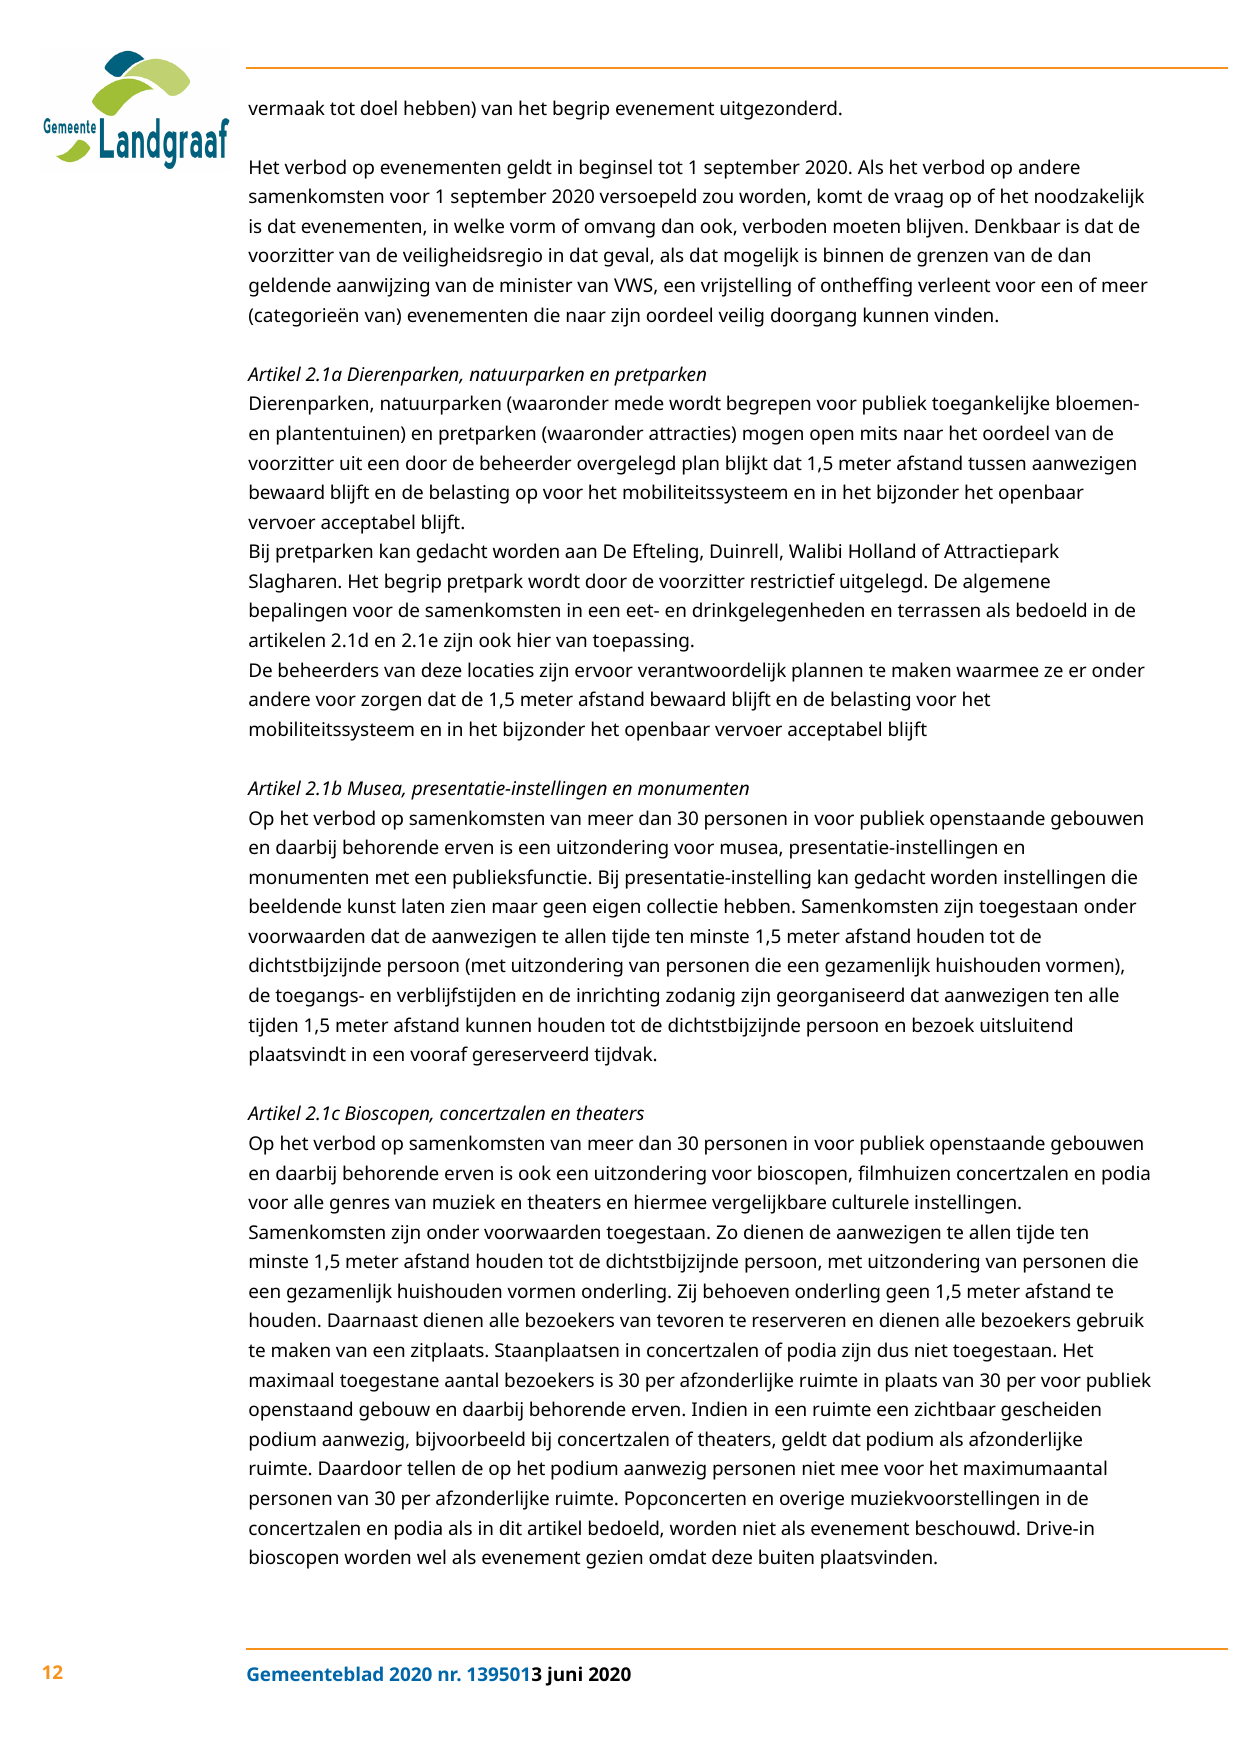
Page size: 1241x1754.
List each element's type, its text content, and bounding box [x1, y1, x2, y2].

text vermaak tot doel hebben) van het begrip evenement uitgezonderd. [248, 95, 1152, 121]
text Op het verbod op samenkomsten van meer dan 30 personen in voor publiek openstaande gebouwen en daarbij behorende erven is een uitzondering voor musea, presentatie-instellingen en monumenten met een publieksfunctie. Bij presentatie-instelling kan gedacht worden instellingen die beeldende kunst laten zien maar geen eigen collectie hebben. Samenkomsten zijn toegestaan onder voorwaarden dat de aanwezigen te allen tijde ten minste 1,5 meter afstand houden tot de dichtstbijzijnde persoon (met uitzondering van personen die een gezamenlijk huishouden vormen), de toegangs- en verblijfstijden en de inrichting zodanig zijn georganiseerd dat aanwezigen ten alle tijden 1,5 meter afstand kunnen houden tot de dichtstbijzijnde persoon en bezoek uitsluitend plaatsvindt in een vooraf gereserveerd tijdvak. [248, 805, 1152, 1067]
text Bij pretparken kan gedacht worden aan De Efteling, Duinrell, Walibi Holland of Attractiepark Slagharen. Het begrip pretpark wordt door de voorzitter restrictief uitgelegd. De algemene bepalingen voor de samenkomsten in een eet- en drinkgelegenheden en terrassen als bedoeld in de artikelen 2.1d en 2.1e zijn ook hier van toepassing. [248, 538, 1152, 653]
text Dierenparken, natuurparken (waaronder mede wordt begrepen voor publiek toegankelijke bloemen- en plantentuinen) en pretparken (waaronder attracties) mogen open mits naar het oordeel van de voorzitter uit een door de beheerder overgelegd plan blijkt dat 1,5 meter afstand tussen aanwezigen bewaard blijft en de belasting op voor het mobiliteitssysteem en in het bijzonder het openbaar vervoer acceptabel blijft. [248, 391, 1152, 535]
text Artikel 2.1a Dierenparken, natuurparken en pretparken [248, 361, 1152, 387]
text De beheerders van deze locaties zijn ervoor verantwoordelijk plannen te maken waarmee ze er onder andere voor zorgen dat de 1,5 meter afstand bewaard blijft en de belasting voor het mobiliteitssysteem en in het bijzonder het openbaar vervoer acceptabel blijft [248, 657, 1152, 742]
text Artikel 2.1b Musea, presentatie-instellingen en monumenten [248, 775, 1152, 801]
picture [41, 47, 231, 172]
text Artikel 2.1c Bioscopen, concertzalen en theaters [248, 1101, 1152, 1126]
text Het verbod op evenementen geldt in beginsel tot 1 september 2020. Als het verbod op andere samenkomsten voor 1 september 2020 versoepeld zou worden, komt de vraag op of het noodzakelijk is dat evenementen, in welke vorm of omvang dan ook, verboden moeten blijven. Denkbaar is dat de voorzitter van de veiligheidsregio in dat geval, als dat mogelijk is binnen de grenzen van de dan geldende aanwijzing van de minister van VWS, een vrijstelling of ontheffing verleent voor een of meer (categorieën van) evenementen die naar zijn oordeel veilig doorgang kunnen vinden. [248, 154, 1152, 328]
text Op het verbod op samenkomsten van meer dan 30 personen in voor publiek openstaande gebouwen en daarbij behorende erven is ook een uitzondering voor bioscopen, filmhuizen concertzalen en podia voor alle genres van muziek en theaters en hiermee vergelijkbare culturele instellingen. Samenkomsten zijn onder voorwaarden toegestaan. Zo dienen de aanwezigen te allen tijde ten minste 1,5 meter afstand houden tot de dichtstbijzijnde persoon, met uitzondering van personen die een gezamenlijk huishouden vormen onderling. Zij behoeven onderling geen 1,5 meter afstand te houden. Daarnaast dienen alle bezoekers van tevoren te reserveren en dienen alle bezoekers gebruik te maken van een zitplaats. Staanplaatsen in concertzalen of podia zijn dus niet toegestaan. Het maximaal toegestane aantal bezoekers is 30 per afzonderlijke ruimte in plaats van 30 per voor publiek openstaand gebouw en daarbij behorende erven. Indien in een ruimte een zichtbaar gescheiden podium aanwezig, bijvoorbeeld bij concertzalen of theaters, geldt dat podium als afzonderlijke ruimte. Daardoor tellen de op het podium aanwezig personen niet mee voor het maximumaantal personen van 30 per afzonderlijke ruimte. Popconcerten en overige muziekvoorstellingen in de concertzalen en podia als in dit artikel bedoeld, worden niet als evenement beschouwd. Drive-in bioscopen worden wel als evenement gezien omdat deze buiten plaatsvinden. [248, 1130, 1152, 1570]
